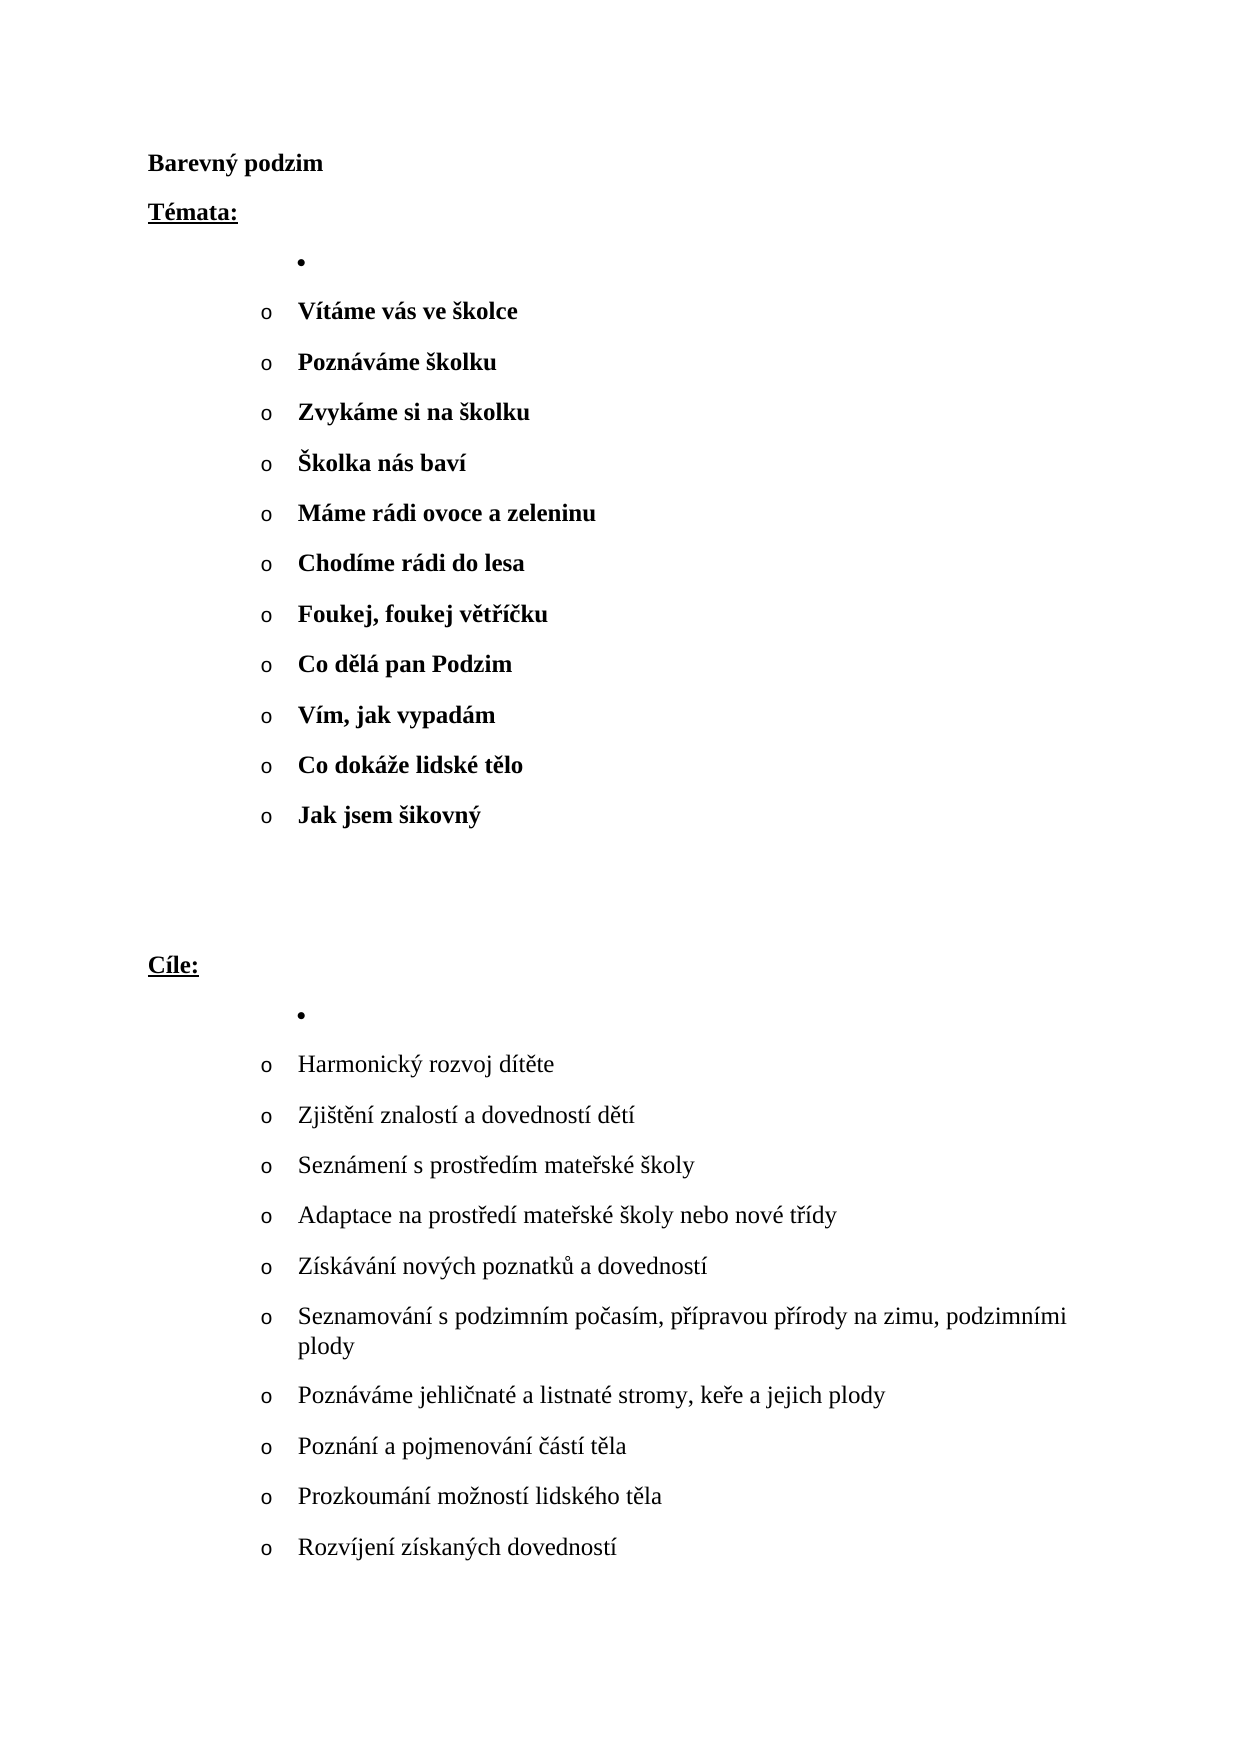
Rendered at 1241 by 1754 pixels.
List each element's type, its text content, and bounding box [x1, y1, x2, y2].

list Získávání nových poznatků a dovedností [260, 1251, 1093, 1281]
list Seznámení s prostředím mateřské školy [260, 1150, 1093, 1180]
list Zvykáme si na školku [260, 397, 1093, 427]
list Foukej, foukej větříčku [260, 599, 1093, 628]
list Rozvíjení získaných dovedností [260, 1532, 1093, 1561]
list Poznáváme jehličnaté a listnaté stromy, keře a jejich plody [260, 1381, 1093, 1410]
list Prozkoumání možností lidského těla [260, 1481, 1093, 1511]
list Zjištění znalostí a dovedností dětí [260, 1100, 1093, 1129]
list Harmonický rozvoj dítěte [260, 1049, 1093, 1079]
text Barevný podzim [148, 148, 1093, 176]
list Seznamování s podzimním počasím, přípravou přírody na zimu, podzimními plody [260, 1301, 1093, 1360]
list Chodíme rádi do lesa [260, 548, 1093, 578]
list Školka nás baví [260, 448, 1093, 477]
list Co dokáže lidské tělo [260, 750, 1093, 780]
list Máme rádi ovoce a zeleninu [260, 498, 1093, 528]
text Témata: [148, 197, 1093, 226]
list Vím, jak vypadám [260, 700, 1093, 729]
list Vítáme vás ve školce [260, 296, 1093, 326]
list Adaptace na prostředí mateřské školy nebo nové třídy [260, 1201, 1093, 1230]
list Co dělá pan Podzim [260, 649, 1093, 679]
list Jak jsem šikovný [260, 801, 1093, 830]
list Poznání a pojmenování částí těla [260, 1431, 1093, 1461]
list Poznáváme školku [260, 347, 1093, 376]
text Cíle: [148, 950, 1093, 979]
